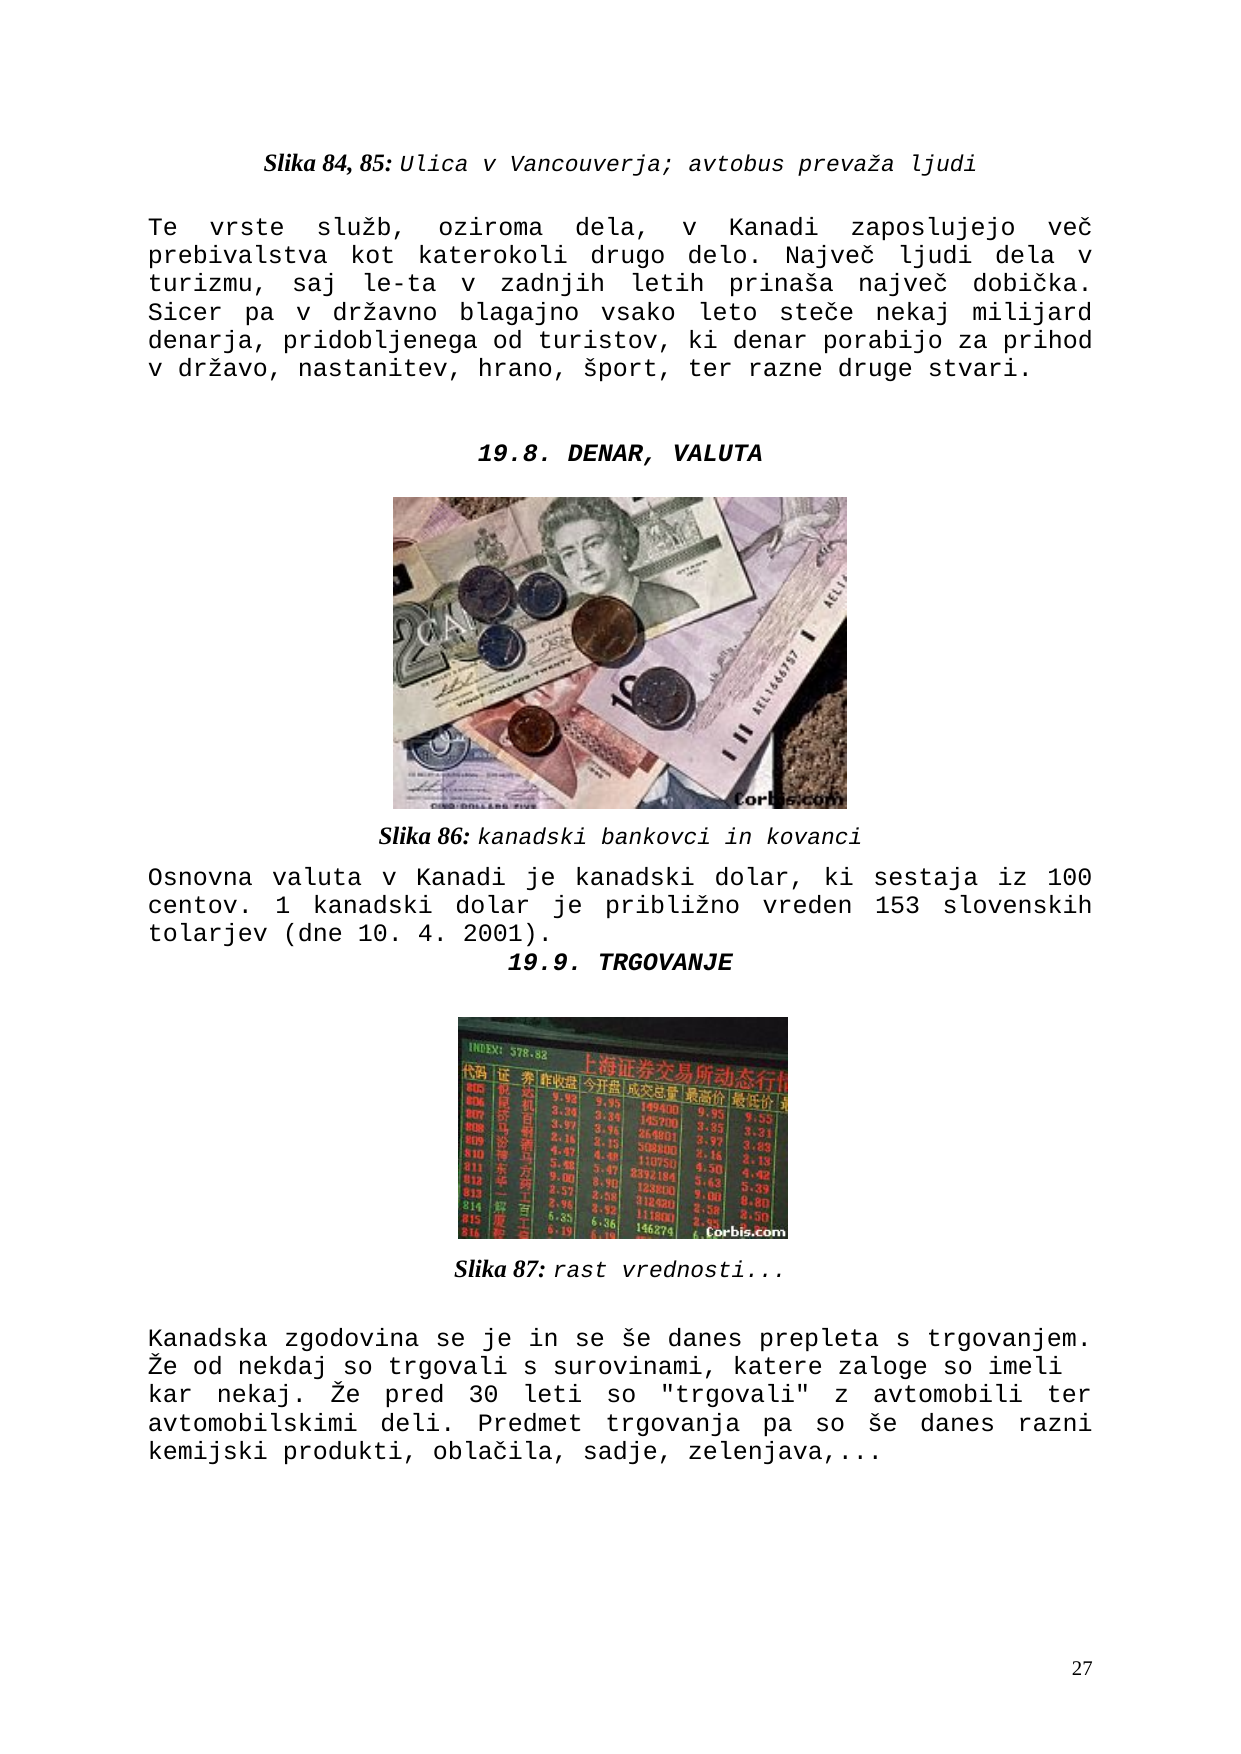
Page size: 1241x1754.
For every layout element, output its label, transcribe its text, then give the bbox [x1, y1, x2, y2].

text Slika 84, 85: Ulica v Vancouverja; avtobus prevaža ljudi [148, 148, 1093, 178]
subtitle 19.9. TRGOVANJE [148, 949, 1093, 977]
text Slika 87: rast vrednosti... [148, 1254, 1093, 1284]
subtitle 19.8. DENAR, VALUTA [148, 441, 1093, 469]
text Osnovna valuta v Kanadi je kanadski dolar, ki sestaja iz 100 centov. 1 kanadski dolar je približno vreden 153 slovenskih tolarjev (dne 10. 4. 2001). [148, 864, 1093, 949]
picture [458, 1017, 788, 1239]
text Kanadska zgodovina se je in se še danes prepleta s trgovanjem. Že od nekdaj so trgovali s surovinami, katere zaloge so imeli [148, 1325, 1093, 1382]
picture [393, 497, 847, 809]
text Slika 86: kanadski bankovci in kovanci [148, 821, 1093, 852]
text kar nekaj. Že pred 30 leti so "trgovali" z avtomobili ter avtomobilskimi deli. Predmet trgovanja pa so še danes razni kemijski produkti, oblačila, sadje, zelenjava,... [148, 1382, 1093, 1467]
text Te vrste služb, oziroma dela, v Kanadi zaposlujejo več prebivalstva kot katerokoli drugo delo. Največ ljudi dela v turizmu, saj le-ta v zadnjih letih prinaša največ dobička. Sicer pa v državno blagajno vsako leto steče nekaj milijard denarja, pridobljenega od turistov, ki denar porabijo za prihod v državo, nastanitev, hrano, šport, ter razne druge stvari. [148, 214, 1093, 384]
